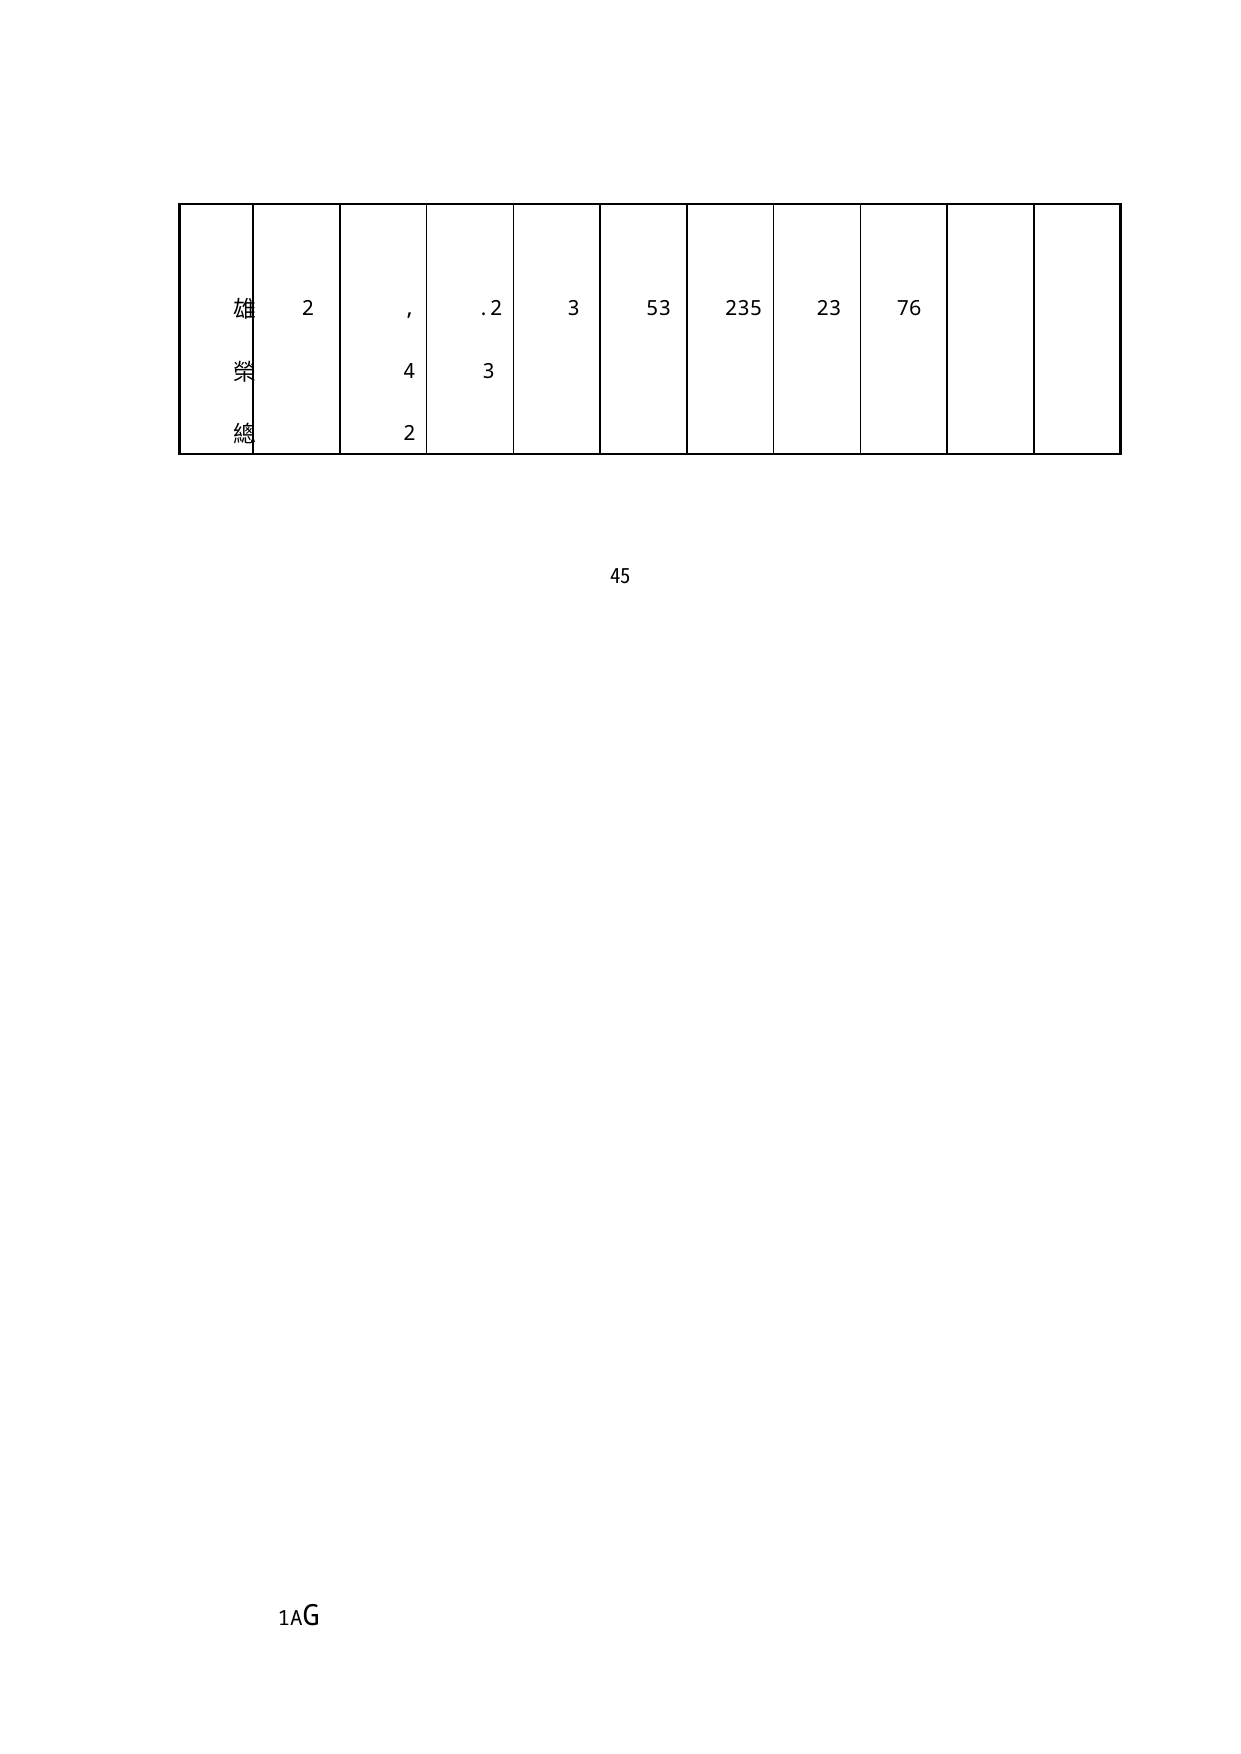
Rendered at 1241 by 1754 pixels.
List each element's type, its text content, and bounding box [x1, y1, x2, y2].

table_cell 235 [688, 205, 773, 453]
table_cell 高雄榮總本院 [181, 205, 252, 453]
table_cell [948, 205, 1033, 453]
table_cell 2 [254, 205, 339, 453]
table_cell [1035, 205, 1119, 453]
table_cell 53 [601, 205, 686, 453]
table_cell 23 [774, 205, 860, 453]
table_cell ,42 [341, 205, 426, 453]
table_cell 3 [514, 205, 599, 453]
table_cell .23 [427, 205, 513, 453]
table_cell 76 [861, 205, 946, 453]
